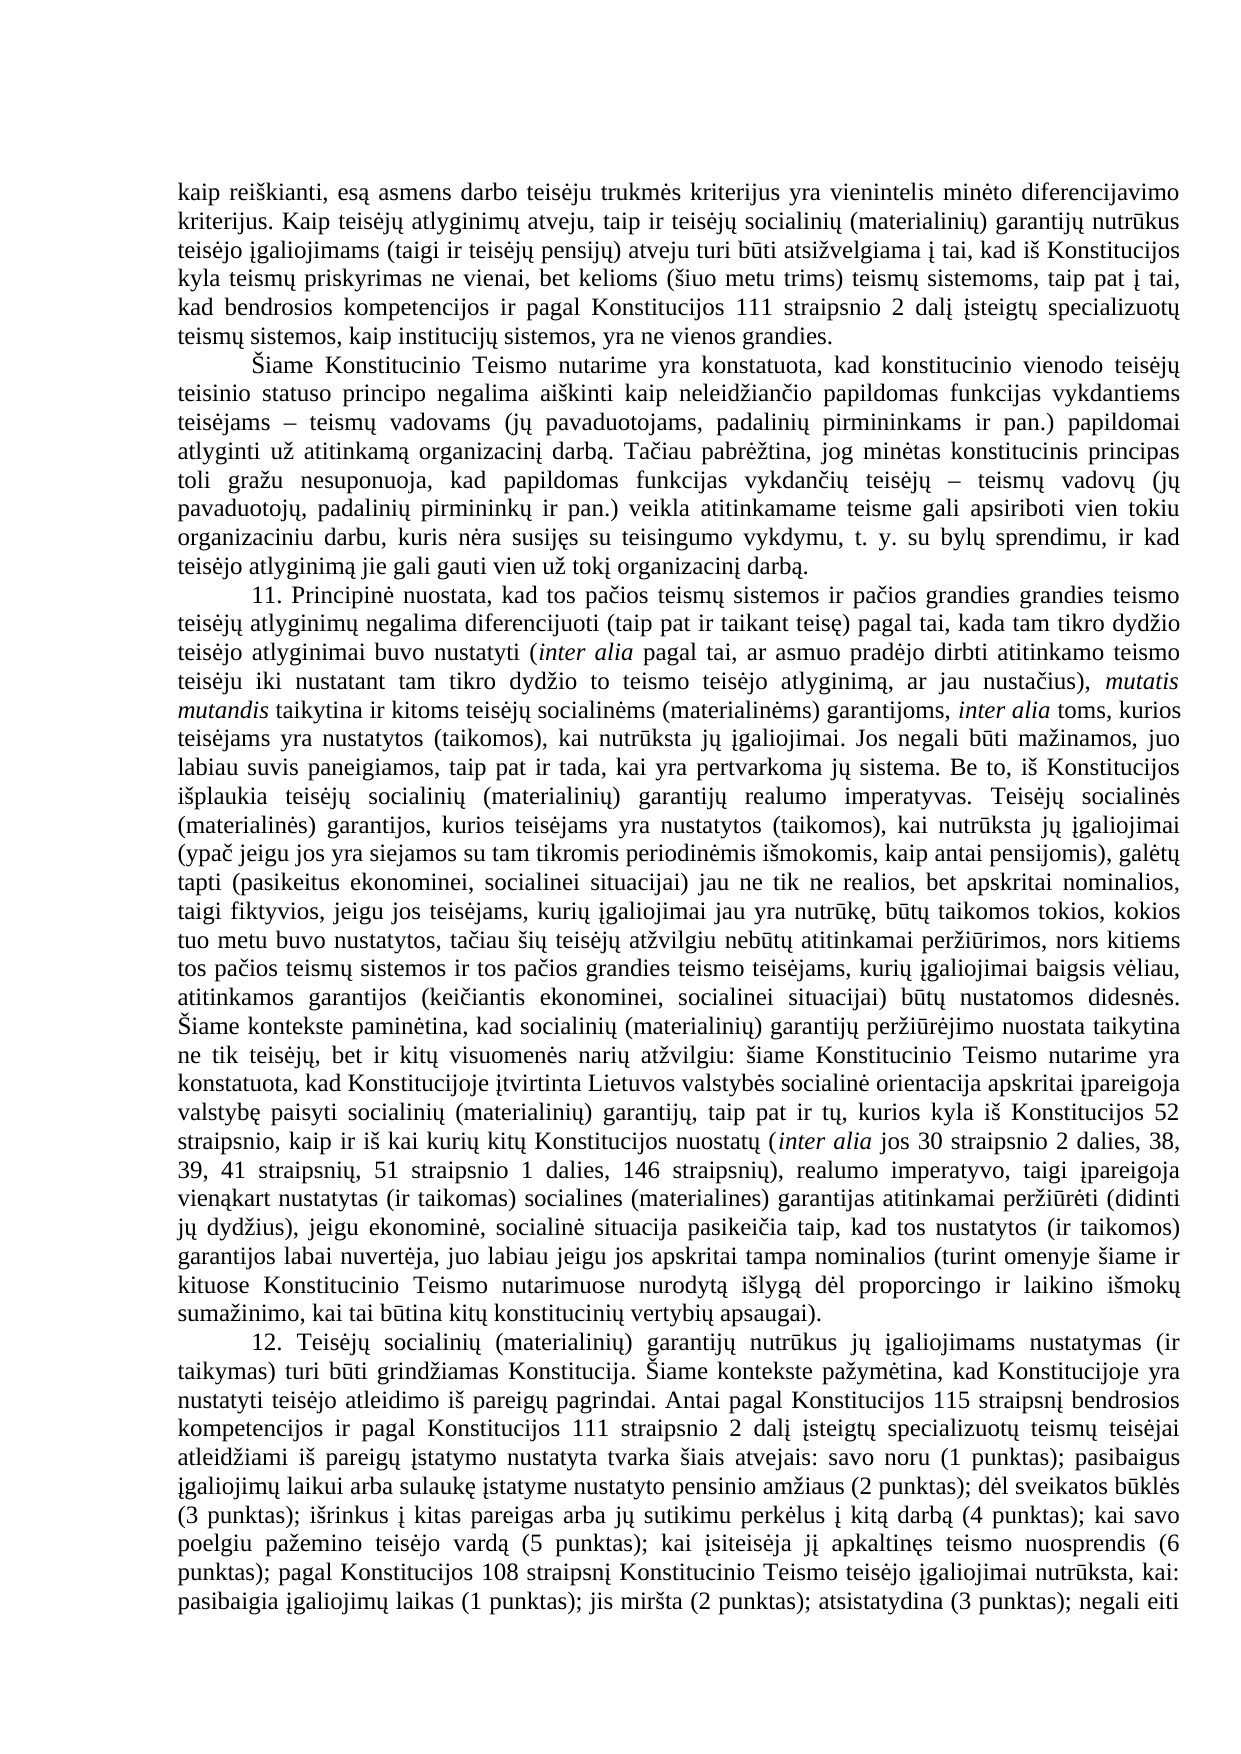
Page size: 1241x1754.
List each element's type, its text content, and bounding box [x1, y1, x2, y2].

text Šiame Konstitucinio Teismo nutarime yra konstatuota, kad konstitucinio vienodo teisėjų teisinio statuso principo negalima aiškinti kaip neleidžiančio papildomas funkcijas vykdantiems teisėjams – teismų vadovams (jų pavaduotojams, padalinių pirmininkams ir pan.) papildomai atlyginti už atitinkamą organizacinį darbą. Tačiau pabrėžtina, jog minėtas konstitucinis principas toli gražu nesuponuoja, kad papildomas funkcijas vykdančių teisėjų – teismų vadovų (jų pavaduotojų, padalinių pirmininkų ir pan.) veikla atitinkamame teisme gali apsiriboti vien tokiu organizaciniu darbu, kuris nėra susijęs su teisingumo vykdymu, t. y. su bylų sprendimu, ir kad teisėjo atlyginimą jie gali gauti vien už tokį organizacinį darbą. [177, 350, 1181, 580]
text 11. Principinė nuostata, kad tos pačios teismų sistemos ir pačios grandies grandies teismo teisėjų atlyginimų negalima diferencijuoti (taip pat ir taikant teisę) pagal tai, kada tam tikro dydžio teisėjo atlyginimai buvo nustatyti (inter alia pagal tai, ar asmuo pradėjo dirbti atitinkamo teismo teisėju iki nustatant tam tikro dydžio to teismo teisėjo atlyginimą, ar jau nustačius), mutatis mutandis taikytina ir kitoms teisėjų socialinėms (materialinėms) garantijoms, inter alia toms, kurios teisėjams yra nustatytos (taikomos), kai nutrūksta jų įgaliojimai. Jos negali būti mažinamos, juo labiau suvis paneigiamos, taip pat ir tada, kai yra pertvarkoma jų sistema. Be to, iš Konstitucijos išplaukia teisėjų socialinių (materialinių) garantijų realumo imperatyvas. Teisėjų socialinės (materialinės) garantijos, kurios teisėjams yra nustatytos (taikomos), kai nutrūksta jų įgaliojimai (ypač jeigu jos yra siejamos su tam tikromis periodinėmis išmokomis, kaip antai pensijomis), galėtų tapti (pasikeitus ekonominei, socialinei situacijai) jau ne tik ne realios, bet apskritai nominalios, taigi fiktyvios, jeigu jos teisėjams, kurių įgaliojimai jau yra nutrūkę, būtų taikomos tokios, kokios tuo metu buvo nustatytos, tačiau šių teisėjų atžvilgiu nebūtų atitinkamai peržiūrimos, nors kitiems tos pačios teismų sistemos ir tos pačios grandies teismo teisėjams, kurių įgaliojimai baigsis vėliau, atitinkamos garantijos (keičiantis ekonominei, socialinei situacijai) būtų nustatomos didesnės. Šiame kontekste paminėtina, kad socialinių (materialinių) garantijų peržiūrėjimo nuostata taikytina ne tik teisėjų, bet ir kitų visuomenės narių atžvilgiu: šiame Konstitucinio Teismo nutarime yra konstatuota, kad Konstitucijoje įtvirtinta Lietuvos valstybės socialinė orientacija apskritai įpareigoja valstybę paisyti socialinių (materialinių) garantijų, taip pat ir tų, kurios kyla iš Konstitucijos 52 straipsnio, kaip ir iš kai kurių kitų Konstitucijos nuostatų (inter alia jos 30 straipsnio 2 dalies, 38, 39, 41 straipsnių, 51 straipsnio 1 dalies, 146 straipsnių), realumo imperatyvo, taigi įpareigoja vienąkart nustatytas (ir taikomas) socialines (materialines) garantijas atitinkamai peržiūrėti (didinti jų dydžius), jeigu ekonominė, socialinė situacija pasikeičia taip, kad tos nustatytos (ir taikomos) garantijos labai nuvertėja, juo labiau jeigu jos apskritai tampa nominalios (turint omenyje šiame ir kituose Konstitucinio Teismo nutarimuose nurodytą išlygą dėl proporcingo ir laikino išmokų sumažinimo, kai tai būtina kitų konstitucinių vertybių apsaugai). [177, 580, 1181, 1327]
text kaip reiškianti, esą asmens darbo teisėju trukmės kriterijus yra vienintelis minėto diferencijavimo kriterijus. Kaip teisėjų atlyginimų atveju, taip ir teisėjų socialinių (materialinių) garantijų nutrūkus teisėjo įgaliojimams (taigi ir teisėjų pensijų) atveju turi būti atsižvelgiama į tai, kad iš Konstitucijos kyla teismų priskyrimas ne vienai, bet kelioms (šiuo metu trims) teismų sistemoms, taip pat į tai, kad bendrosios kompetencijos ir pagal Konstitucijos 111 straipsnio 2 dalį įsteigtų specializuotų teismų sistemos, kaip institucijų sistemos, yra ne vienos grandies. [177, 177, 1181, 350]
text 12. Teisėjų socialinių (materialinių) garantijų nutrūkus jų įgaliojimams nustatymas (ir taikymas) turi būti grindžiamas Konstitucija. Šiame kontekste pažymėtina, kad Konstitucijoje yra nustatyti teisėjo atleidimo iš pareigų pagrindai. Antai pagal Konstitucijos 115 straipsnį bendrosios kompetencijos ir pagal Konstitucijos 111 straipsnio 2 dalį įsteigtų specializuotų teismų teisėjai atleidžiami iš pareigų įstatymo nustatyta tvarka šiais atvejais: savo noru (1 punktas); pasibaigus įgaliojimų laikui arba sulaukę įstatyme nustatyto pensinio amžiaus (2 punktas); dėl sveikatos būklės (3 punktas); išrinkus į kitas pareigas arba jų sutikimu perkėlus į kitą darbą (4 punktas); kai savo poelgiu pažemino teisėjo vardą (5 punktas); kai įsiteisėja jį apkaltinęs teismo nuosprendis (6 punktas); pagal Konstitucijos 108 straipsnį Konstitucinio Teismo teisėjo įgaliojimai nutrūksta, kai: pasibaigia įgaliojimų laikas (1 punktas); jis miršta (2 punktas); atsistatydina (3 punktas); negali eiti [177, 1327, 1181, 1615]
